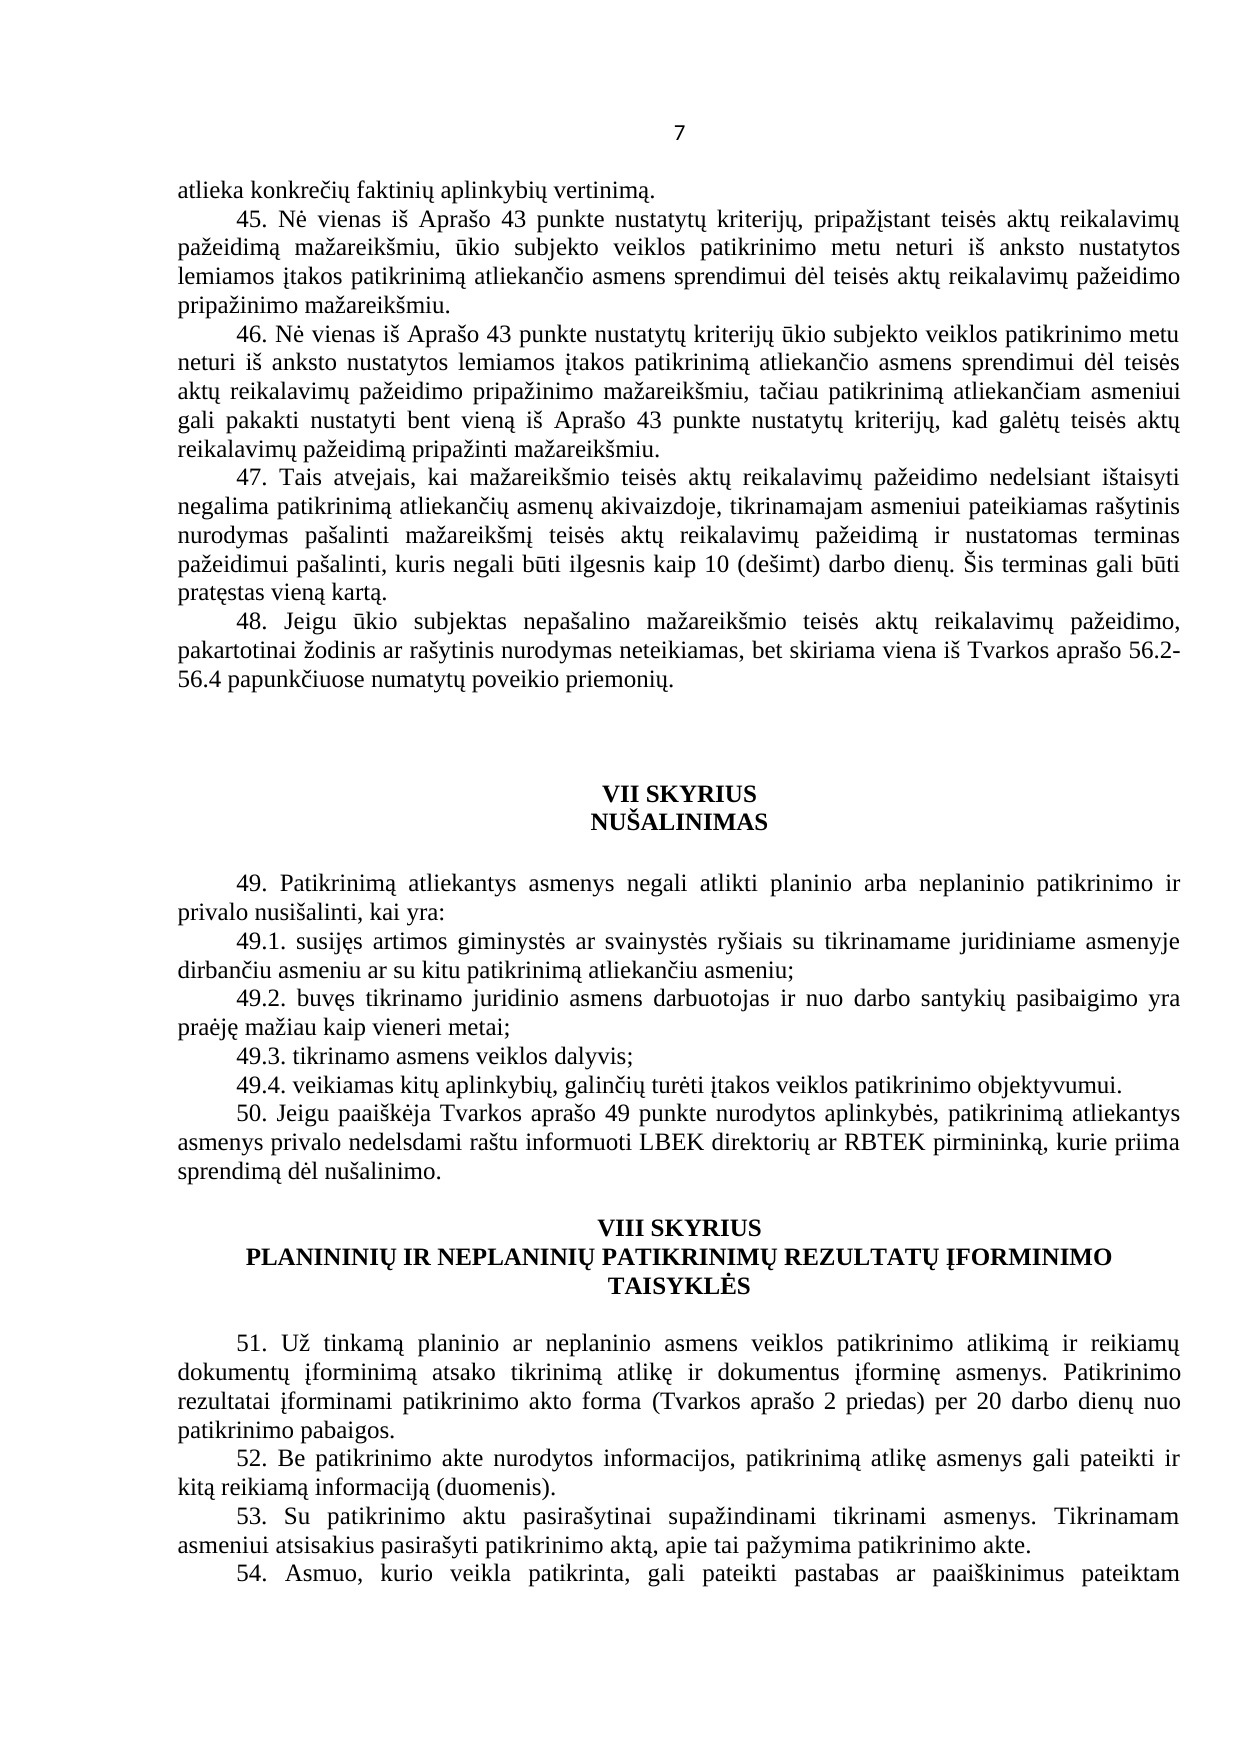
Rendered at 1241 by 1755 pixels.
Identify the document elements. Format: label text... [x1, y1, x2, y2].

text 47. Tais atvejais, kai mažareikšmio teisės aktų reikalavimų pažeidimo nedelsiant ištaisyti negalima patikrinimą atliekančių asmenų akivaizdoje, tikrinamajam asmeniui pateikiamas rašytinis nurodymas pašalinti mažareikšmį teisės aktų reikalavimų pažeidimą ir nustatomas terminas pažeidimui pašalinti, kuris negali būti ilgesnis kaip 10 (dešimt) darbo dienų. Šis terminas gali būti pratęstas vieną kartą. [177, 462, 1181, 606]
text 50. Jeigu paaiškėja Tvarkos aprašo 49 punkte nurodytos aplinkybės, patikrinimą atliekantys asmenys privalo nedelsdami raštu informuoti LBEK direktorių ar RBTEK pirmininką, kurie priima sprendimą dėl nušalinimo. [177, 1098, 1181, 1185]
text 49.4. veikiamas kitų aplinkybių, galinčių turėti įtakos veiklos patikrinimo objektyvumui. [177, 1070, 1181, 1098]
text 46. Nė vienas iš Aprašo 43 punkte nustatytų kriterijų ūkio subjekto veiklos patikrinimo metu neturi iš anksto nustatytos lemiamos įtakos patikrinimą atliekančio asmens sprendimui dėl teisės aktų reikalavimų pažeidimo pripažinimo mažareikšmiu, tačiau patikrinimą atliekančiam asmeniui gali pakakti nustatyti bent vieną iš Aprašo 43 punkte nustatytų kriterijų, kad galėtų teisės aktų reikalavimų pažeidimą pripažinti mažareikšmiu. [177, 319, 1181, 462]
text 45. Nė vienas iš Aprašo 43 punkte nustatytų kriterijų, pripažįstant teisės aktų reikalavimų pažeidimą mažareikšmiu, ūkio subjekto veiklos patikrinimo metu neturi iš anksto nustatytos lemiamos įtakos patikrinimą atliekančio asmens sprendimui dėl teisės aktų reikalavimų pažeidimo pripažinimo mažareikšmiu. [177, 204, 1181, 319]
text 49.1. susijęs artimos giminystės ar svainystės ryšiais su tikrinamame juridiniame asmenyje dirbančiu asmeniu ar su kitu patikrinimą atliekančiu asmeniu; [177, 926, 1181, 983]
text 53. Su patikrinimo aktu pasirašytinai supažindinami tikrinami asmenys. Tikrinamam asmeniui atsisakius pasirašyti patikrinimo aktą, apie tai pažymima patikrinimo akte. [177, 1501, 1181, 1558]
text vii SKYRIUS [177, 779, 1181, 807]
text 49.2. buvęs tikrinamo juridinio asmens darbuotojas ir nuo darbo santykių pasibaigimo yra praėję mažiau kaip vieneri metai; [177, 983, 1181, 1041]
text 51. Už tinkamą planinio ar neplaninio asmens veiklos patikrinimo atlikimą ir reikiamų dokumentų įforminimą atsako tikrinimą atlikę ir dokumentus įforminę asmenys. Patikrinimo rezultatai įforminami patikrinimo akto forma (Tvarkos aprašo 2 priedas) per 20 darbo dienų nuo patikrinimo pabaigos. [177, 1328, 1181, 1443]
text 49.3. tikrinamo asmens veiklos dalyvis; [177, 1041, 1181, 1070]
text PLANININIŲ IR NEPLANINIŲ PATIKRINIMŲ REZULTATŲ ĮFORMINIMO TAISYKLĖS [177, 1242, 1181, 1300]
text 54. Asmuo, kurio veikla patikrinta, gali pateikti pastabas ar paaiškinimus pateiktam [177, 1558, 1181, 1587]
text 48. Jeigu ūkio subjektas nepašalino mažareikšmio teisės aktų reikalavimų pažeidimo, pakartotinai žodinis ar rašytinis nurodymas neteikiamas, bet skiriama viena iš Tvarkos aprašo 56.2-56.4 papunkčiuose numatytų poveikio priemonių. [177, 606, 1181, 692]
text 49. Patikrinimą atliekantys asmenys negali atlikti planinio arba neplaninio patikrinimo ir privalo nusišalinti, kai yra: [177, 868, 1181, 926]
text atlieka konkrečių faktinių aplinkybių vertinimą. [177, 175, 1181, 204]
text VIII SKYRIUS [177, 1213, 1181, 1242]
text 52. Be patikrinimo akte nurodytos informacijos, patikrinimą atlikę asmenys gali pateikti ir kitą reikiamą informaciją (duomenis). [177, 1443, 1181, 1501]
text NUŠALINIMAS [177, 807, 1181, 836]
